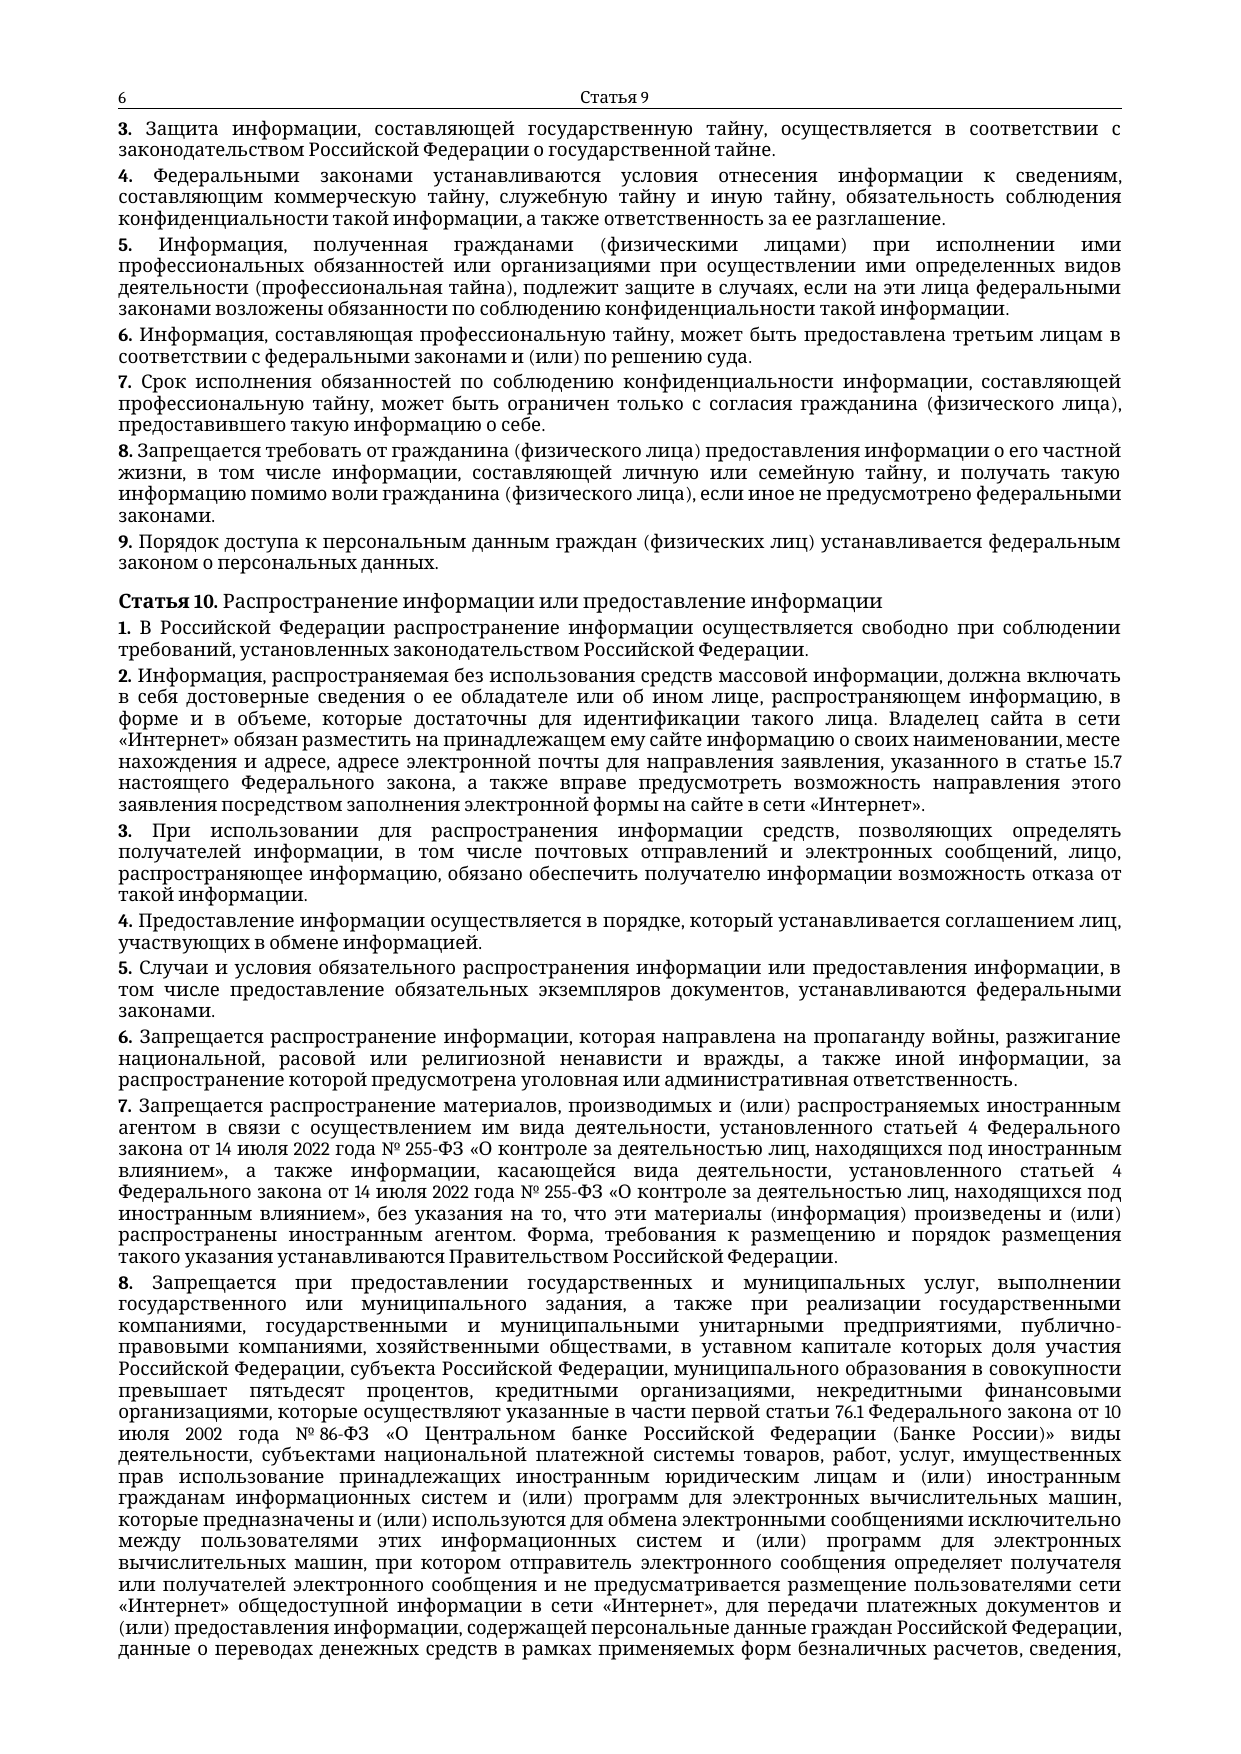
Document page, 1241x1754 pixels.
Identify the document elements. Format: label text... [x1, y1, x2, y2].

text 8. Запрещается требовать от гражданина (физического лица) предоставления информации о его частной жизни, в том числе информации, составляющей личную или семейную тайну, и получать такую информацию помимо воли гражданина (физического лица), если иное не предусмотрено федеральными законами. [118, 441, 1122, 527]
text 3. При использовании для распространения информации средств, позволяющих определять получателей информации, в том числе почтовых отправлений и электронных сообщений, лицо, распространяющее информацию, обязано обеспечить получателю информации возможность отказа от такой информации. [118, 820, 1122, 906]
text 4. Федеральными законами устанавливаются условия отнесения информации к сведениям, составляющим коммерческую тайну, служебную тайну и иную тайну, обязательность соблюдения конфиденциальности такой информации, а также ответственность за ее разглашение. [118, 165, 1122, 230]
text 9. Порядок доступа к персональным данным граждан (физических лиц) устанавливается федеральным законом о персональных данных. [118, 531, 1122, 574]
text 5. Информация, полученная гражданами (физическими лицами) при исполнении ими профессиональных обязанностей или организациями при осуществлении ими определенных видов деятельности (профессиональная тайна), подлежит защите в случаях, если на эти лица федеральными законами возложены обязанности по соблюдению конфиденциальности такой информации. [118, 234, 1122, 320]
text 6. Запрещается распространение информации, которая направлена на пропаганду войны, разжигание национальной, расовой или религиозной ненависти и вражды, а также иной информации, за распространение которой предусмотрена уголовная или административная ответственность. [118, 1027, 1122, 1091]
text 7. Срок исполнения обязанностей по соблюдению конфиденциальности информации, составляющей профессиональную тайну, может быть ограничен только с согласия гражданина (физического лица), предоставившего такую информацию о себе. [118, 372, 1122, 437]
subtitle Статья 10. Распространение информации или предоставление информации [118, 591, 1122, 614]
text 8. Запрещается при предоставлении государственных и муниципальных услуг, выполнении государственного или муниципального задания, а также при реализации государственными компаниями, государственными и муниципальными унитарными предприятиями, публично-правовыми компаниями, хозяйственными обществами, в уставном капитале которых доля участия Российской Федерации, субъекта Российской Федерации, муниципального образования в совокупности превышает пятьдесят процентов, кредитными организациями, некредитными финансовыми организациями, которые осуществляют указанные в части первой статьи 76.1 Федерального закона от 10 июля 2002 года № 86-ФЗ «О Центральном банке Российской Федерации (Банке России)» виды деятельности, субъектами национальной платежной системы товаров, работ, услуг, имущественных прав использование принадлежащих иностранным юридическим лицам и (или) иностранным гражданам информационных систем и (или) программ для электронных вычислительных машин, которые предназначены и (или) используются для обмена электронными сообщениями исключительно между пользователями этих информационных систем и (или) программ для электронных вычислительных машин, при котором отправитель электронного сообщения определяет получателя или получателей электронного сообщения и не предусматривается размещение пользователями сети «Интернет» общедоступной информации в сети «Интернет», для передачи платежных документов и (или) предоставления информации, содержащей персональные данные граждан Российской Федерации, данные о переводах денежных средств в рамках применяемых форм безналичных расчетов, сведения, [118, 1272, 1122, 1660]
text 1. В Российской Федерации распространение информации осуществляется свободно при соблюдении требований, установленных законодательством Российской Федерации. [118, 618, 1122, 661]
text 5. Случаи и условия обязательного распространения информации или предоставления информации, в том числе предоставление обязательных экземпляров документов, устанавливаются федеральными законами. [118, 958, 1122, 1023]
text 7. Запрещается распространение материалов, производимых и (или) распространяемых иностранным агентом в связи с осуществлением им вида деятельности, установленного статьей 4 Федерального закона от 14 июля 2022 года № 255-ФЗ «О контроле за деятельностью лиц, находящихся под иностранным влиянием», а также информации, касающейся вида деятельности, установленного статьей 4 Федерального закона от 14 июля 2022 года № 255-ФЗ «О контроле за деятельностью лиц, находящихся под иностранным влиянием», без указания на то, что эти материалы (информация) произведены и (или) распространены иностранным агентом. Форма, требования к размещению и порядок размещения такого указания устанавливаются Правительством Российской Федерации. [118, 1096, 1122, 1268]
text 3. Защита информации, составляющей государственную тайну, осуществляется в соответствии с законодательством Российской Федерации о государственной тайне. [118, 118, 1122, 161]
text 6. Информация, составляющая профессиональную тайну, может быть предоставлена третьим лицам в соответствии с федеральными законами и (или) по решению суда. [118, 324, 1122, 368]
text 4. Предоставление информации осуществляется в порядке, который устанавливается соглашением лиц, участвующих в обмене информацией. [118, 911, 1122, 954]
text 2. Информация, распространяемая без использования средств массовой информации, должна включать в себя достоверные сведения о ее обладателе или об ином лице, распространяющем информацию, в форме и в объеме, которые достаточны для идентификации такого лица. Владелец сайта в сети «Интернет» обязан разместить на принадлежащем ему сайте информацию о своих наименовании, месте нахождения и адресе, адресе электронной почты для направления заявления, указанного в статье 15.7 настоящего Федерального закона, а также вправе предусмотреть возможность направления этого заявления посредством заполнения электронной формы на сайте в сети «Интернет». [118, 665, 1122, 816]
